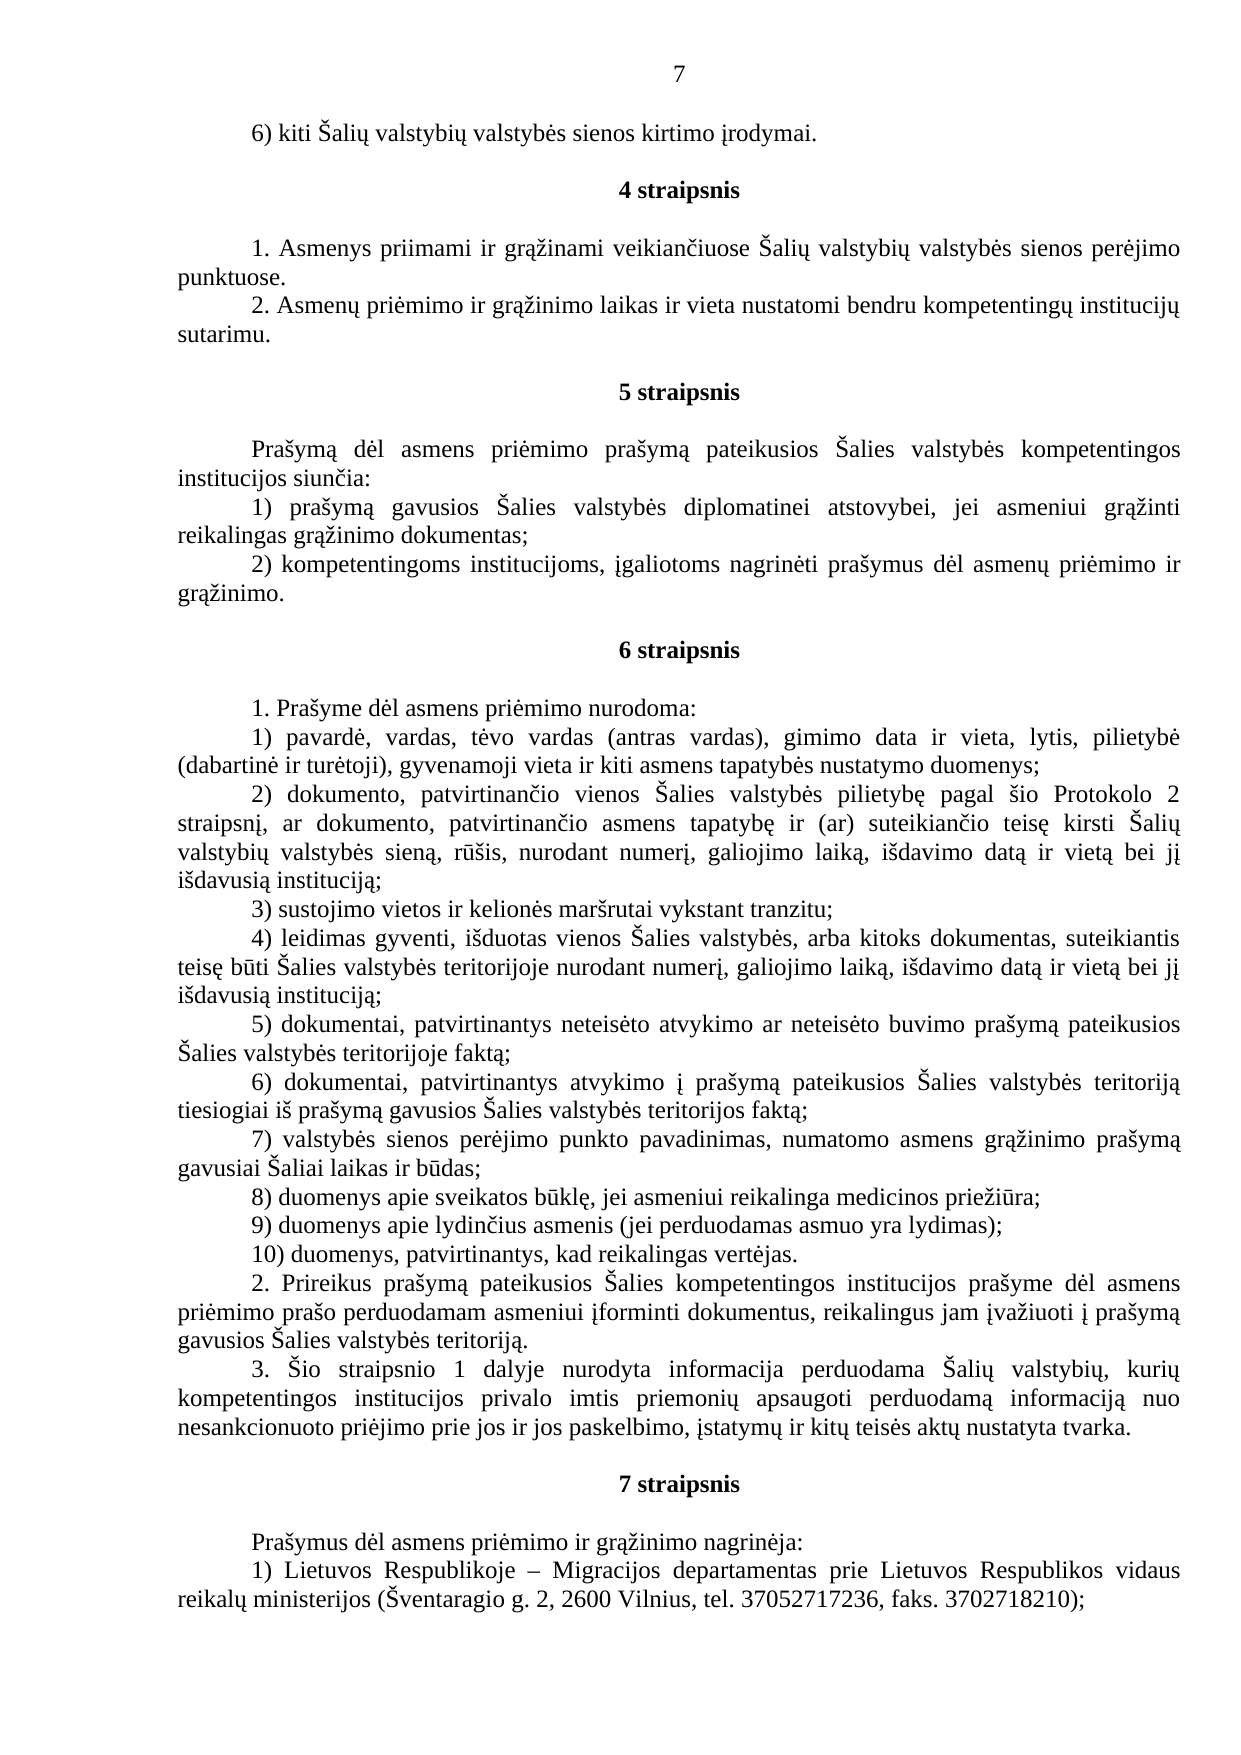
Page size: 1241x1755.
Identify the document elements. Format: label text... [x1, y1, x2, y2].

text 1) Lietuvos Respublikoje – Migracijos departamentas prie Lietuvos Respublikos vidaus reikalų ministerijos (Šventaragio g. 2, 2600 Vilnius, tel. 37052717236, faks. 3702718210); [177, 1556, 1181, 1613]
text 1. Prašyme dėl asmens priėmimo nurodoma: [177, 693, 1181, 722]
text 5 straipsnis [177, 377, 1181, 406]
text 6 straipsnis [177, 636, 1181, 664]
text 2) kompetentingoms institucijoms, įgaliotoms nagrinėti prašymus dėl asmenų priėmimo ir grąžinimo. [177, 549, 1181, 607]
text Prašymą dėl asmens priėmimo prašymą pateikusios Šalies valstybės kompetentingos institucijos siunčia: [177, 434, 1181, 492]
text 4 straipsnis [177, 176, 1181, 204]
text 2. Prireikus prašymą pateikusios Šalies kompetentingos institucijos prašyme dėl asmens priėmimo prašo perduodamam asmeniui įforminti dokumentus, reikalingus jam įvažiuoti į prašymą gavusios Šalies valstybės teritoriją. [177, 1268, 1181, 1354]
text 10) duomenys, patvirtinantys, kad reikalingas vertėjas. [177, 1239, 1181, 1268]
text 1) pavardė, vardas, tėvo vardas (antras vardas), gimimo data ir vieta, lytis, pilietybė (dabartinė ir turėtoji), gyvenamoji vieta ir kiti asmens tapatybės nustatymo duomenys; [177, 722, 1181, 779]
text 4) leidimas gyventi, išduotas vienos Šalies valstybės, arba kitoks dokumentas, suteikiantis teisę būti Šalies valstybės teritorijoje nurodant numerį, galiojimo laiką, išdavimo datą ir vietą bei jį išdavusią instituciją; [177, 923, 1181, 1009]
text 3. Šio straipsnio 1 dalyje nurodyta informacija perduodama Šalių valstybių, kurių kompetentingos institucijos privalo imtis priemonių apsaugoti perduodamą informaciją nuo nesankcionuoto priėjimo prie jos ir jos paskelbimo, įstatymų ir kitų teisės aktų nustatyta tvarka. [177, 1354, 1181, 1441]
text 5) dokumentai, patvirtinantys neteisėto atvykimo ar neteisėto buvimo prašymą pateikusios Šalies valstybės teritorijoje faktą; [177, 1009, 1181, 1067]
text 6) kiti Šalių valstybių valstybės sienos kirtimo įrodymai. [177, 118, 1181, 147]
text 6) dokumentai, patvirtinantys atvykimo į prašymą pateikusios Šalies valstybės teritoriją tiesiogiai iš prašymą gavusios Šalies valstybės teritorijos faktą; [177, 1067, 1181, 1124]
text 1) prašymą gavusios Šalies valstybės diplomatinei atstovybei, jei asmeniui grąžinti reikalingas grąžinimo dokumentas; [177, 492, 1181, 549]
text 9) duomenys apie lydinčius asmenis (jei perduodamas asmuo yra lydimas); [177, 1211, 1181, 1239]
text 7) valstybės sienos perėjimo punkto pavadinimas, numatomo asmens grąžinimo prašymą gavusiai Šaliai laikas ir būdas; [177, 1124, 1181, 1182]
text 3) sustojimo vietos ir kelionės maršrutai vykstant tranzitu; [177, 894, 1181, 923]
text 2. Asmenų priėmimo ir grąžinimo laikas ir vieta nustatomi bendru kompetentingų institucijų sutarimu. [177, 291, 1181, 348]
text 8) duomenys apie sveikatos būklę, jei asmeniui reikalinga medicinos priežiūra; [177, 1182, 1181, 1211]
text Prašymus dėl asmens priėmimo ir grąžinimo nagrinėja: [177, 1527, 1181, 1556]
text 2) dokumento, patvirtinančio vienos Šalies valstybės pilietybę pagal šio Protokolo 2 straipsnį, ar dokumento, patvirtinančio asmens tapatybę ir (ar) suteikiančio teisę kirsti Šalių valstybių valstybės sieną, rūšis, nurodant numerį, galiojimo laiką, išdavimo datą ir vietą bei jį išdavusią instituciją; [177, 779, 1181, 894]
text 1. Asmenys priimami ir grąžinami veikiančiuose Šalių valstybių valstybės sienos perėjimo punktuose. [177, 233, 1181, 291]
text 7 straipsnis [177, 1469, 1181, 1498]
